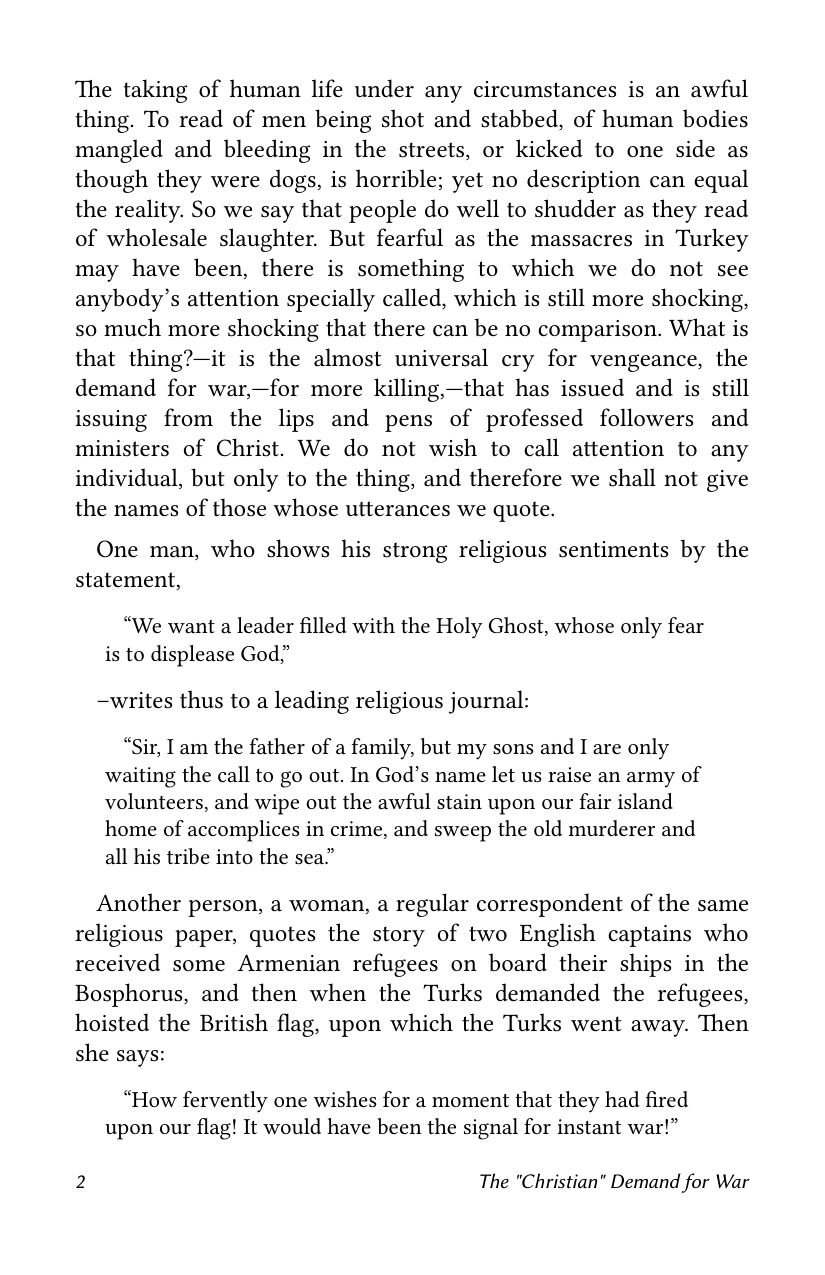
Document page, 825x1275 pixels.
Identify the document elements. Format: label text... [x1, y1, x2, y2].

text Another person, a woman, a regular correspondent of the same religious paper, quotes the story of two English captains who received some Armenian refugees on board their ships in the Bosphorus, and then when the Turks demanded the refugees, hoisted the British flag, upon which the Turks went away. Then she says: [75, 889, 750, 1067]
text The taking of human life under any circumstances is an awful thing. To read of men being shot and stabbed, of human bodies mangled and bleeding in the streets, or kicked to one side as though they were dogs, is horrible; yet no description can equal the reality. So we say that people do well to shudder as they read of wholesale slaughter. But fearful as the massacres in Turkey may have been, there is something to which we do not see anybody’s attention specially called, which is still more shocking, so much more shocking that there can be no comparison. What is that thing?—it is the almost universal cry for vengeance, the demand for war,—for more killing,—that has issued and is still issuing from the lips and pens of professed followers and ministers of Christ. We do not wish to call attention to any individual, but only to the thing, and therefore we shall not give the names of those whose utterances we quote. [75, 75, 750, 522]
text “How fervently one wishes for a moment that they had fired upon our flag! It would have been the signal for instant war!” [105, 1086, 720, 1140]
text “We want a leader filled with the Holy Ghost, whose only fear is to displease God,” [105, 613, 720, 667]
text –writes thus to a leading religious journal: [75, 686, 750, 715]
text One man, who shows his strong religious sentiments by the statement, [75, 536, 750, 594]
text “Sir, I am the father of a family, but my sons and I are only waiting the call to go out. In God’s name let us raise an army of volunteers, and wipe out the awful stain upon our fair island home of accomplices in crime, and sweep the old murderer and all his tribe into the sea.” [105, 734, 720, 870]
